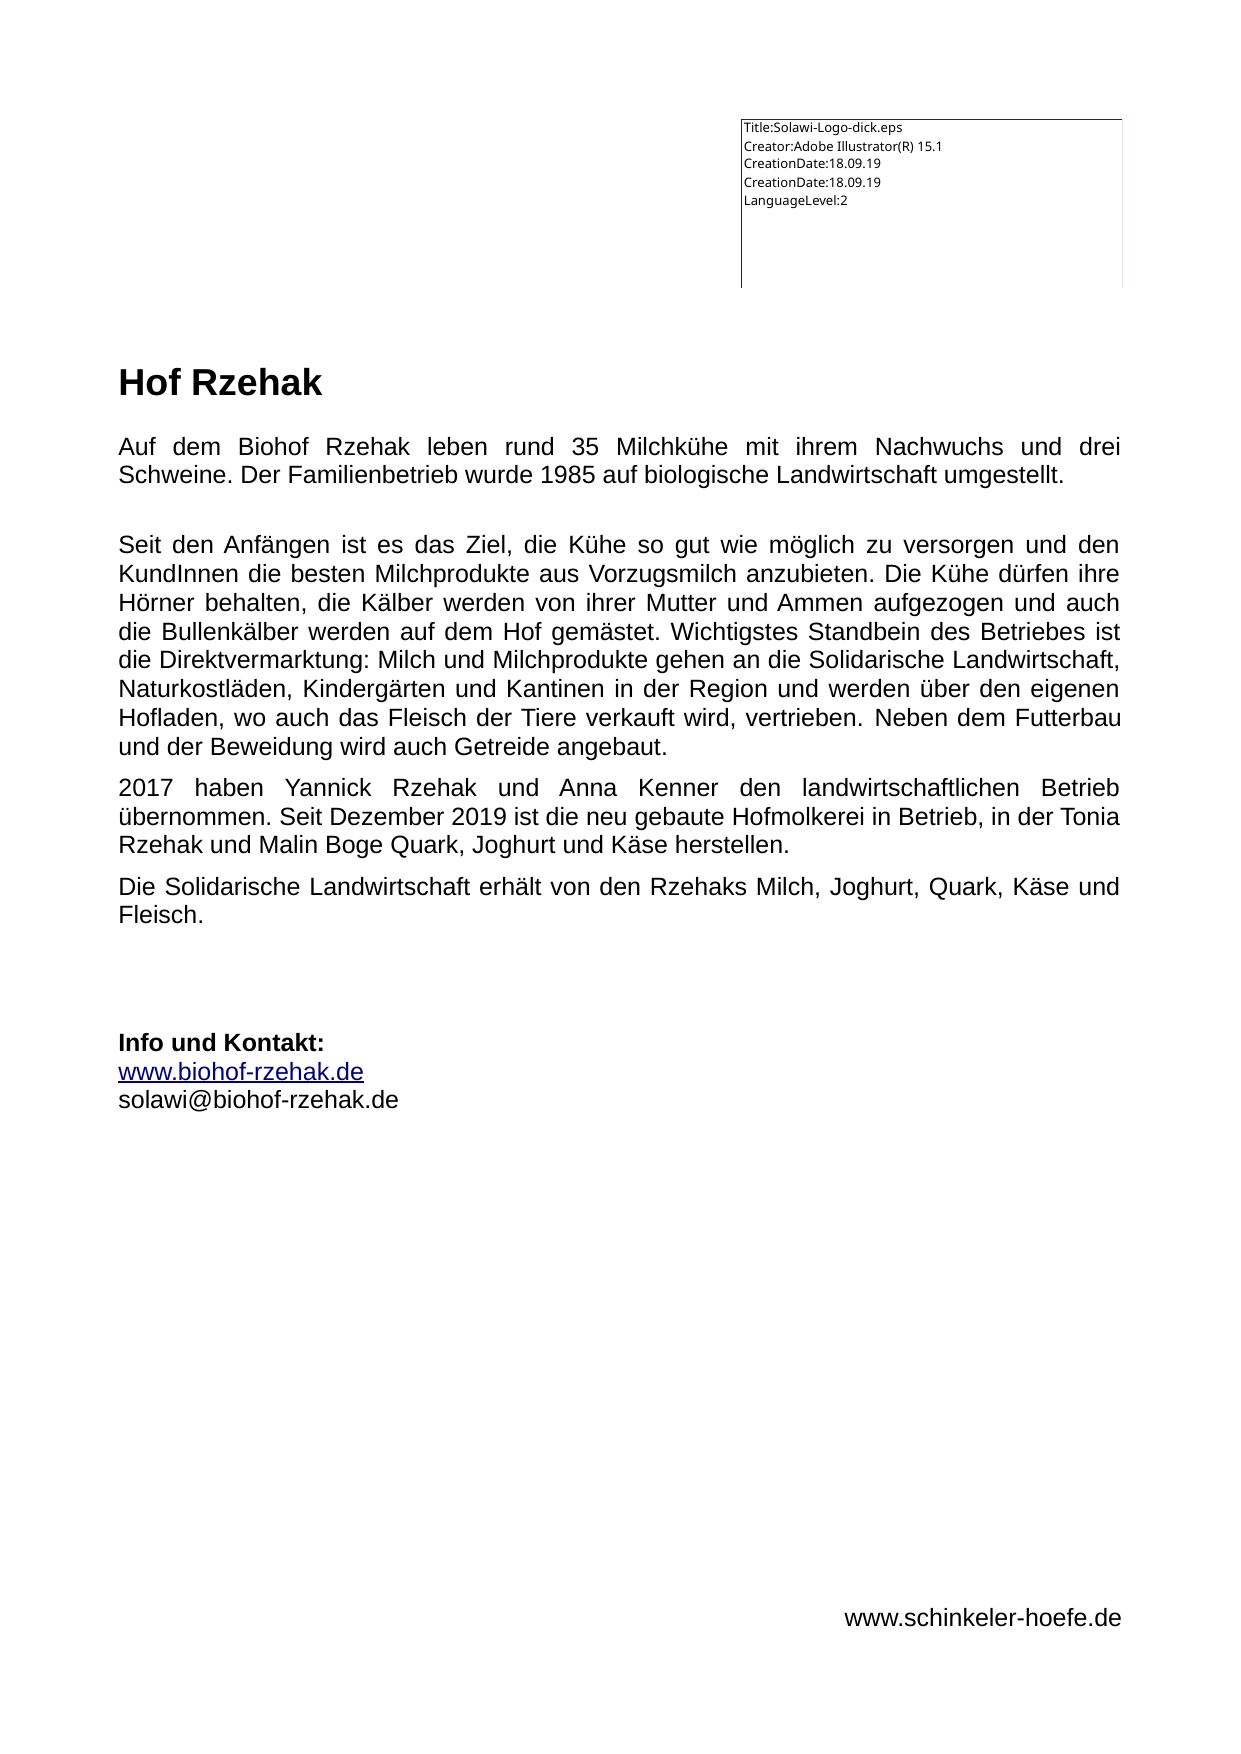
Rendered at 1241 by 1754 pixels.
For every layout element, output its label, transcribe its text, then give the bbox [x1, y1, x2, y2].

text www.schinkeler-hoefe.de [118, 1603, 1122, 1632]
text Seit den Anfängen ist es das Ziel, die Kühe so gut wie möglich zu versorgen und den KundInnen die besten Milchprodukte aus Vorzugsmilch anzubieten. Die Kühe dürfen ihre Hörner behalten, die Kälber werden von ihrer Mutter und Ammen aufgezogen und auch die Bullenkälber werden auf dem Hof gemästet. Wichtigstes Standbein des Betriebes ist die Direktvermarktung: Milch und Milchprodukte gehen an die Solidarische Landwirtschaft, Naturkostläden, Kindergärten und Kantinen in der Region und werden über den eigenen Hofladen, wo auch das Fleisch der Tiere verkauft wird, vertrieben. Neben dem Futterbau und der Beweidung wird auch Getreide angebaut. [118, 502, 1122, 760]
text Auf dem Biohof Rzehak leben rund 35 Milchkühe mit ihrem Nachwuchs und drei Schweine. Der Familienbetrieb wurde 1985 auf biologische Landwirtschaft umgestellt. [118, 432, 1122, 489]
text 2017 haben Yannick Rzehak und Anna Kenner den landwirtschaftlichen Betrieb übernommen. Seit Dezember 2019 ist die neu gebaute Hofmolkerei in Betrieb, in der Tonia Rzehak und Malin Boge Quark, Joghurt und Käse herstellen. [118, 773, 1122, 859]
text Info und Kontakt: [118, 1028, 1122, 1057]
text Die Solidarische Landwirtschaft erhält von den Rzehaks Milch, Joghurt, Quark, Käse und Fleisch. [118, 872, 1122, 929]
text Hof Rzehak [118, 360, 1122, 403]
text solawi@biohof-rzehak.de [118, 1085, 1122, 1114]
text www.biohof-rzehak.de [118, 1057, 1122, 1085]
